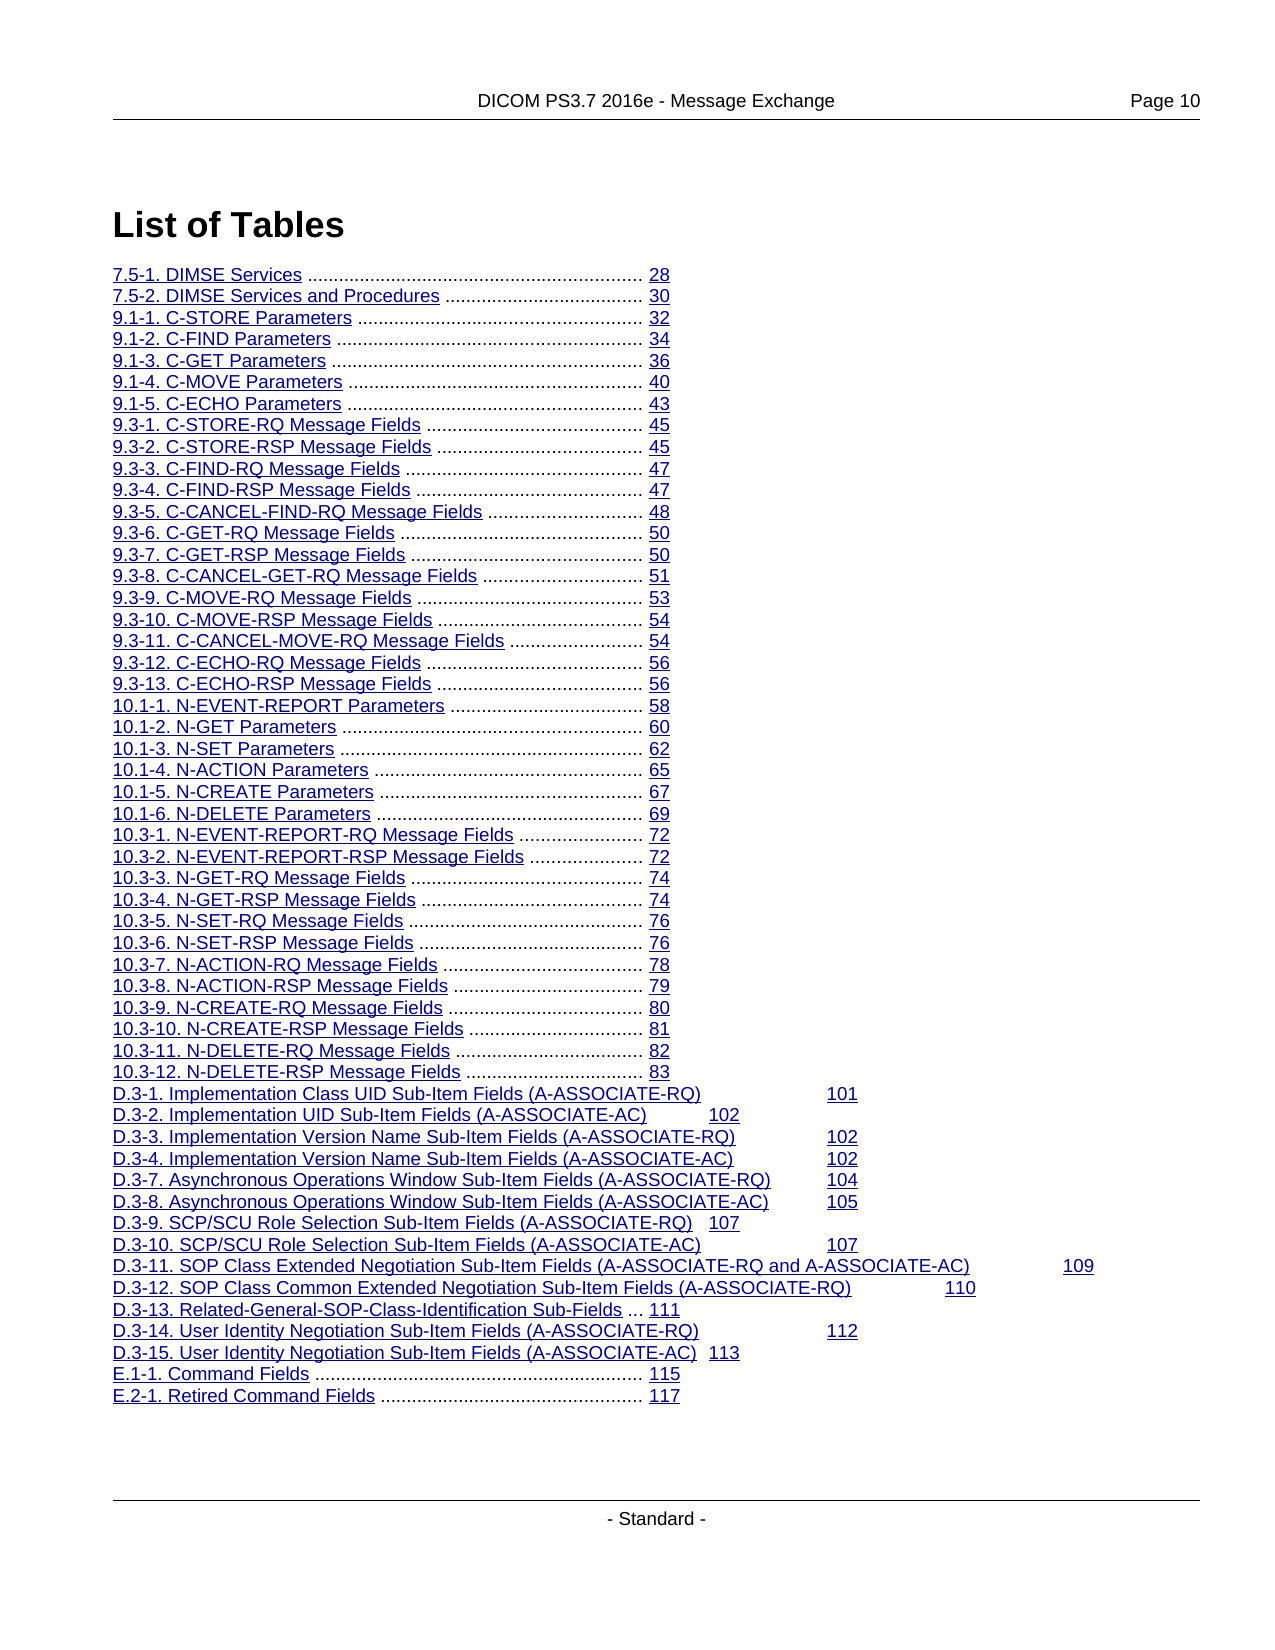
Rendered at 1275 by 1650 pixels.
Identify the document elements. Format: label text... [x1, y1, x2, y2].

text 10.3-2. N-EVENT-REPORT-RSP Message Fields 0 [112, 846, 1175, 867]
text 10.1-1. N-EVENT-REPORT Parameters 0 [112, 694, 1175, 716]
text D.3-1. Implementation Class UID Sub-Item Fields (A-ASSOCIATE-RQ) 0 [112, 1083, 1175, 1104]
text 9.3-4. C-FIND-RSP Message Fields 0 [112, 479, 1175, 501]
text 10.3-10. N-CREATE-RSP Message Fields 0 [112, 1018, 1175, 1039]
text D.3-7. Asynchronous Operations Window Sub-Item Fields (A-ASSOCIATE-RQ) 0 [112, 1169, 1175, 1191]
text 10.1-6. N-DELETE Parameters 0 [112, 802, 1175, 824]
text D.3-4. Implementation Version Name Sub-Item Fields (A-ASSOCIATE-AC) 0 [112, 1147, 1175, 1169]
text 10.1-2. N-GET Parameters 0 [112, 716, 1175, 738]
text D.3-2. Implementation UID Sub-Item Fields (A-ASSOCIATE-AC) 0 [112, 1104, 1175, 1126]
text 9.1-3. C-GET Parameters 0 [112, 349, 1175, 371]
text 10.3-4. N-GET-RSP Message Fields 0 [112, 889, 1175, 910]
text 9.3-2. C-STORE-RSP Message Fields 0 [112, 436, 1175, 457]
text 10.3-11. N-DELETE-RQ Message Fields 0 [112, 1039, 1175, 1061]
text 9.3-7. C-GET-RSP Message Fields 0 [112, 544, 1175, 565]
text 9.3-10. C-MOVE-RSP Message Fields 0 [112, 608, 1175, 630]
text 10.3-12. N-DELETE-RSP Message Fields 0 [112, 1061, 1175, 1083]
text 9.3-11. C-CANCEL-MOVE-RQ Message Fields 0 [112, 630, 1175, 651]
text 9.3-8. C-CANCEL-GET-RQ Message Fields 0 [112, 565, 1175, 587]
text List of Tables [112, 204, 1200, 245]
text 9.1-4. C-MOVE Parameters 0 [112, 371, 1175, 393]
text 9.3-12. C-ECHO-RQ Message Fields 0 [112, 651, 1175, 673]
text 10.3-3. N-GET-RQ Message Fields 0 [112, 867, 1175, 889]
text D.3-14. User Identity Negotiation Sub-Item Fields (A-ASSOCIATE-RQ) 0 [112, 1320, 1175, 1341]
text 9.1-1. C-STORE Parameters 0 [112, 306, 1175, 328]
text 10.3-6. N-SET-RSP Message Fields 0 [112, 932, 1175, 953]
text D.3-8. Asynchronous Operations Window Sub-Item Fields (A-ASSOCIATE-AC) 0 [112, 1191, 1175, 1212]
text 9.3-5. C-CANCEL-FIND-RQ Message Fields 0 [112, 501, 1175, 522]
text 7.5-1. DIMSE Services 0 [112, 263, 1175, 285]
text 10.3-9. N-CREATE-RQ Message Fields 0 [112, 996, 1175, 1018]
text 10.1-3. N-SET Parameters 0 [112, 738, 1175, 759]
text D.3-3. Implementation Version Name Sub-Item Fields (A-ASSOCIATE-RQ) 0 [112, 1126, 1175, 1147]
text 9.3-6. C-GET-RQ Message Fields 0 [112, 522, 1175, 544]
text 10.3-7. N-ACTION-RQ Message Fields 0 [112, 953, 1175, 975]
text 9.1-2. C-FIND Parameters 0 [112, 328, 1175, 349]
text E.2-1. Retired Command Fields 0 [112, 1384, 1175, 1406]
text D.3-12. SOP Class Common Extended Negotiation Sub-Item Fields (A-ASSOCIATE-RQ) 0 [112, 1277, 1175, 1298]
text 10.3-1. N-EVENT-REPORT-RQ Message Fields 0 [112, 824, 1175, 846]
text 10.3-8. N-ACTION-RSP Message Fields 0 [112, 975, 1175, 996]
text D.3-9. SCP/SCU Role Selection Sub-Item Fields (A-ASSOCIATE-RQ) 0 [112, 1212, 1175, 1234]
text 9.1-5. C-ECHO Parameters 0 [112, 393, 1175, 414]
text D.3-13. Related-General-SOP-Class-Identification Sub-Fields 0 [112, 1298, 1175, 1320]
text 7.5-2. DIMSE Services and Procedures 0 [112, 285, 1175, 306]
text 9.3-9. C-MOVE-RQ Message Fields 0 [112, 587, 1175, 608]
text 10.3-5. N-SET-RQ Message Fields 0 [112, 910, 1175, 932]
text 9.3-1. C-STORE-RQ Message Fields 0 [112, 414, 1175, 436]
text 9.3-13. C-ECHO-RSP Message Fields 0 [112, 673, 1175, 694]
text 9.3-3. C-FIND-RQ Message Fields 0 [112, 457, 1175, 479]
text D.3-15. User Identity Negotiation Sub-Item Fields (A-ASSOCIATE-AC) 0 [112, 1341, 1175, 1363]
text 10.1-5. N-CREATE Parameters 0 [112, 781, 1175, 802]
text 10.1-4. N-ACTION Parameters 0 [112, 759, 1175, 781]
text D.3-11. SOP Class Extended Negotiation Sub-Item Fields (A-ASSOCIATE-RQ and A-ASSOCIATE-AC) 0 [112, 1255, 1175, 1277]
text E.1-1. Command Fields 0 [112, 1363, 1175, 1384]
text D.3-10. SCP/SCU Role Selection Sub-Item Fields (A-ASSOCIATE-AC) 0 [112, 1234, 1175, 1255]
